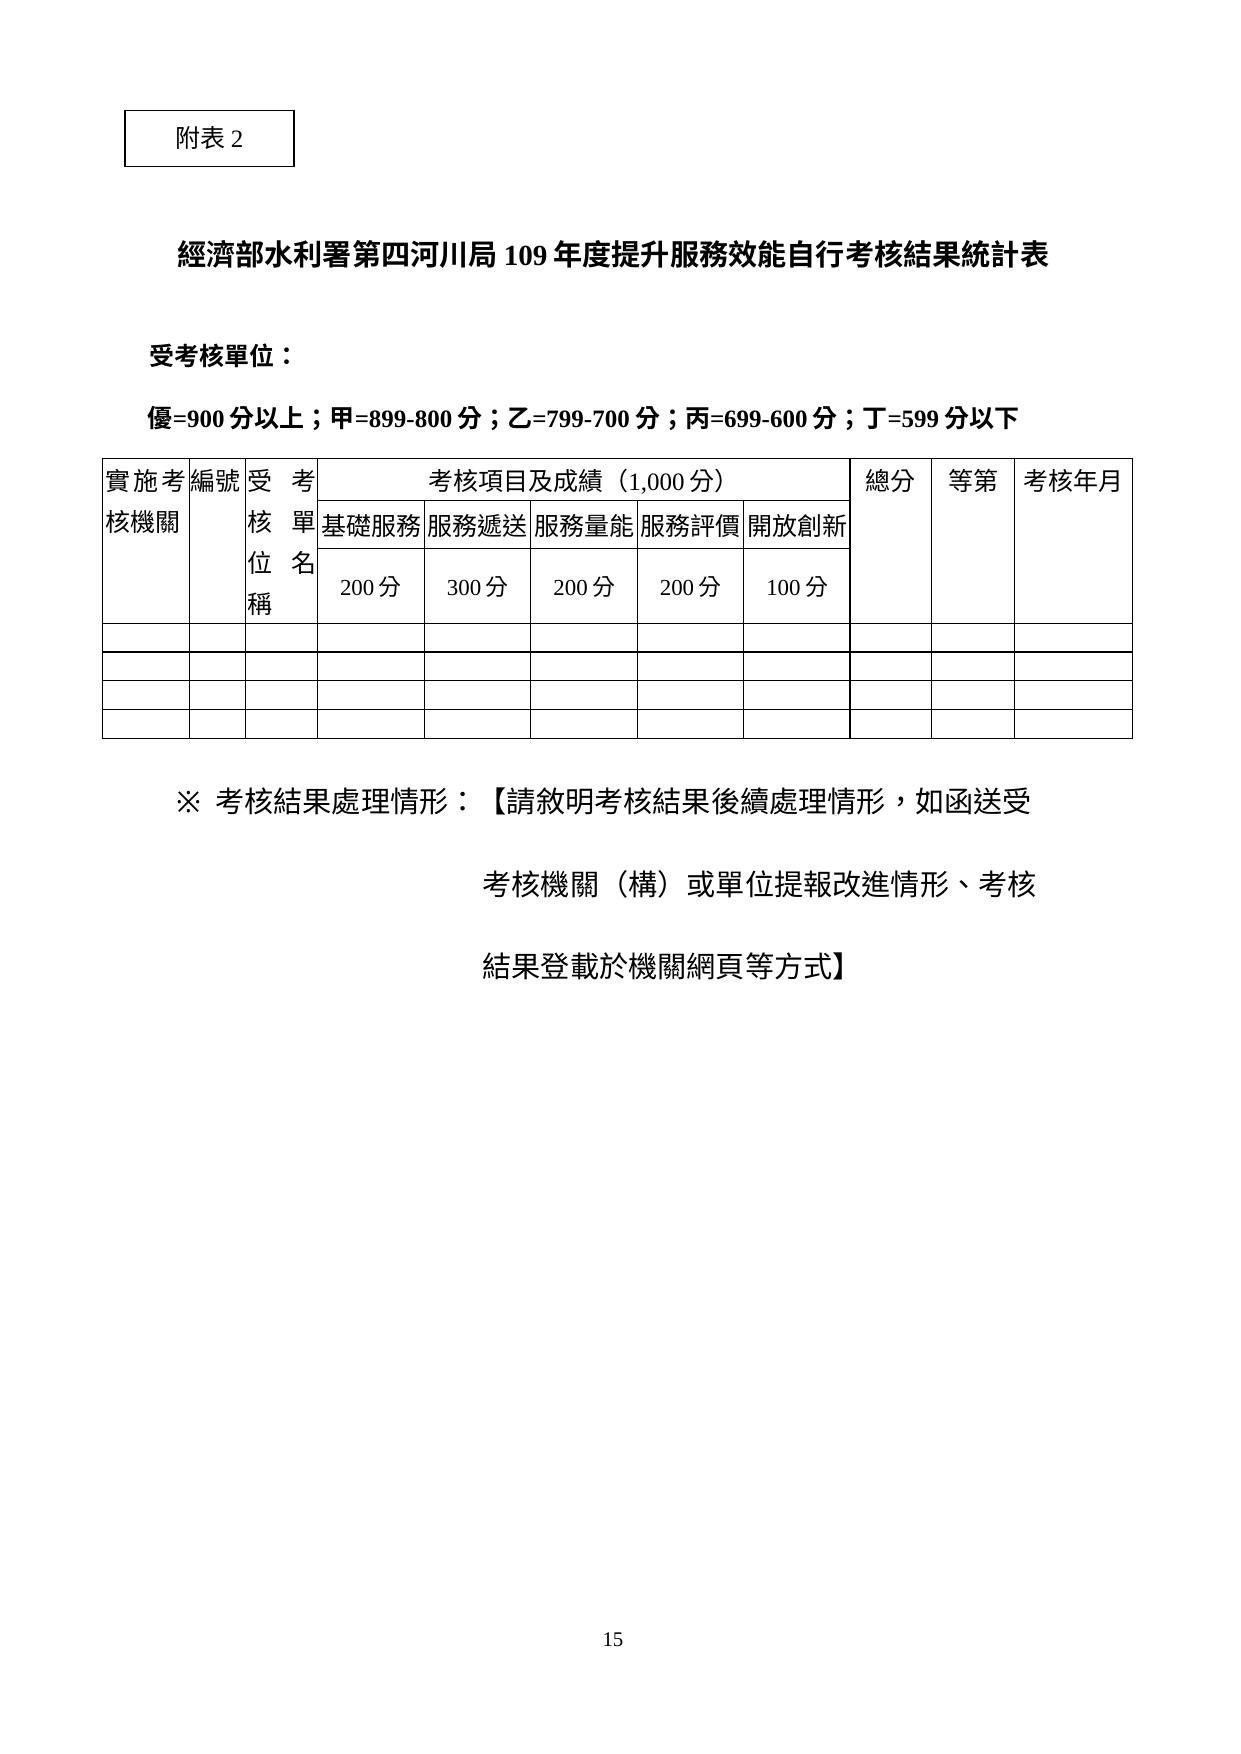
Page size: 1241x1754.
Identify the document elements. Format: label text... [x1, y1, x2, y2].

table_cell [531, 653, 637, 680]
table_cell [744, 681, 849, 709]
table_cell [1015, 710, 1132, 738]
table_cell [246, 653, 317, 680]
table_cell [190, 681, 245, 709]
table_cell [638, 624, 743, 651]
table_cell 服務評價 [638, 501, 743, 547]
table_header 考核項目及成績（1,000分） [318, 459, 849, 499]
table_cell [932, 653, 1014, 680]
table_cell [246, 710, 317, 738]
table_cell [318, 681, 424, 709]
table_cell 100分 [744, 549, 849, 623]
table_cell [851, 653, 931, 680]
table_cell [932, 624, 1014, 651]
table_cell 300分 [425, 549, 530, 623]
table_cell [638, 653, 743, 680]
text 受考核單位： [149, 334, 1063, 375]
table_cell [318, 653, 424, 680]
table_cell 基礎服務 [318, 501, 424, 547]
table_cell [531, 710, 637, 738]
text 考核機關（構）或單位提報改進情形、考核 [176, 841, 1063, 923]
table_header 考核年月 [1015, 459, 1132, 623]
table_cell [851, 710, 931, 738]
table_header 受考核單位名稱 [246, 459, 317, 623]
table_cell [1015, 653, 1132, 680]
table_cell [425, 653, 530, 680]
list 考核結果處理情形：【請敘明考核結果後續處理情形，如函送受 [176, 759, 1063, 841]
table_cell 200分 [318, 549, 424, 623]
table_cell 200分 [638, 549, 743, 623]
text 經濟部水利署第四河川局109年度提升服務效能自行考核結果統計表 [162, 211, 1063, 293]
table_cell [190, 653, 245, 680]
table_cell 服務量能 [531, 501, 637, 547]
table_cell [851, 681, 931, 709]
table_cell [851, 624, 931, 651]
table_cell [425, 681, 530, 709]
table_cell [1015, 624, 1132, 651]
table_cell [103, 681, 189, 709]
table_cell [531, 624, 637, 651]
table_cell [103, 710, 189, 738]
table_cell [103, 624, 189, 651]
table_cell [638, 681, 743, 709]
text 優=900分以上；甲=899-800分；乙=799-700分；丙=699-600分；丁=599分以下 [148, 396, 1063, 437]
table_cell [318, 624, 424, 651]
table_header 實施考核機關 [103, 459, 189, 623]
table_cell [744, 653, 849, 680]
table_cell 200分 [531, 549, 637, 623]
table_cell [744, 624, 849, 651]
table_cell [318, 710, 424, 738]
table_cell [638, 710, 743, 738]
table_cell [425, 710, 530, 738]
table_cell [531, 681, 637, 709]
table_cell 服務遞送 [425, 501, 530, 547]
table_header 編號 [190, 459, 245, 623]
table_cell 開放創新 [744, 501, 849, 547]
table_cell [190, 710, 245, 738]
text 附表2 [141, 119, 278, 155]
table_cell [103, 653, 189, 680]
table_header 等第 [932, 459, 1014, 623]
table_cell [425, 624, 530, 651]
table_cell [1015, 681, 1132, 709]
table_cell [932, 681, 1014, 709]
table_cell [246, 681, 317, 709]
table_cell [744, 710, 849, 738]
table_cell [932, 710, 1014, 738]
text 結果登載於機關網頁等方式】 [176, 923, 1063, 1006]
table_cell [190, 624, 245, 651]
table_cell [246, 624, 317, 651]
table_header 總分 [851, 459, 931, 623]
